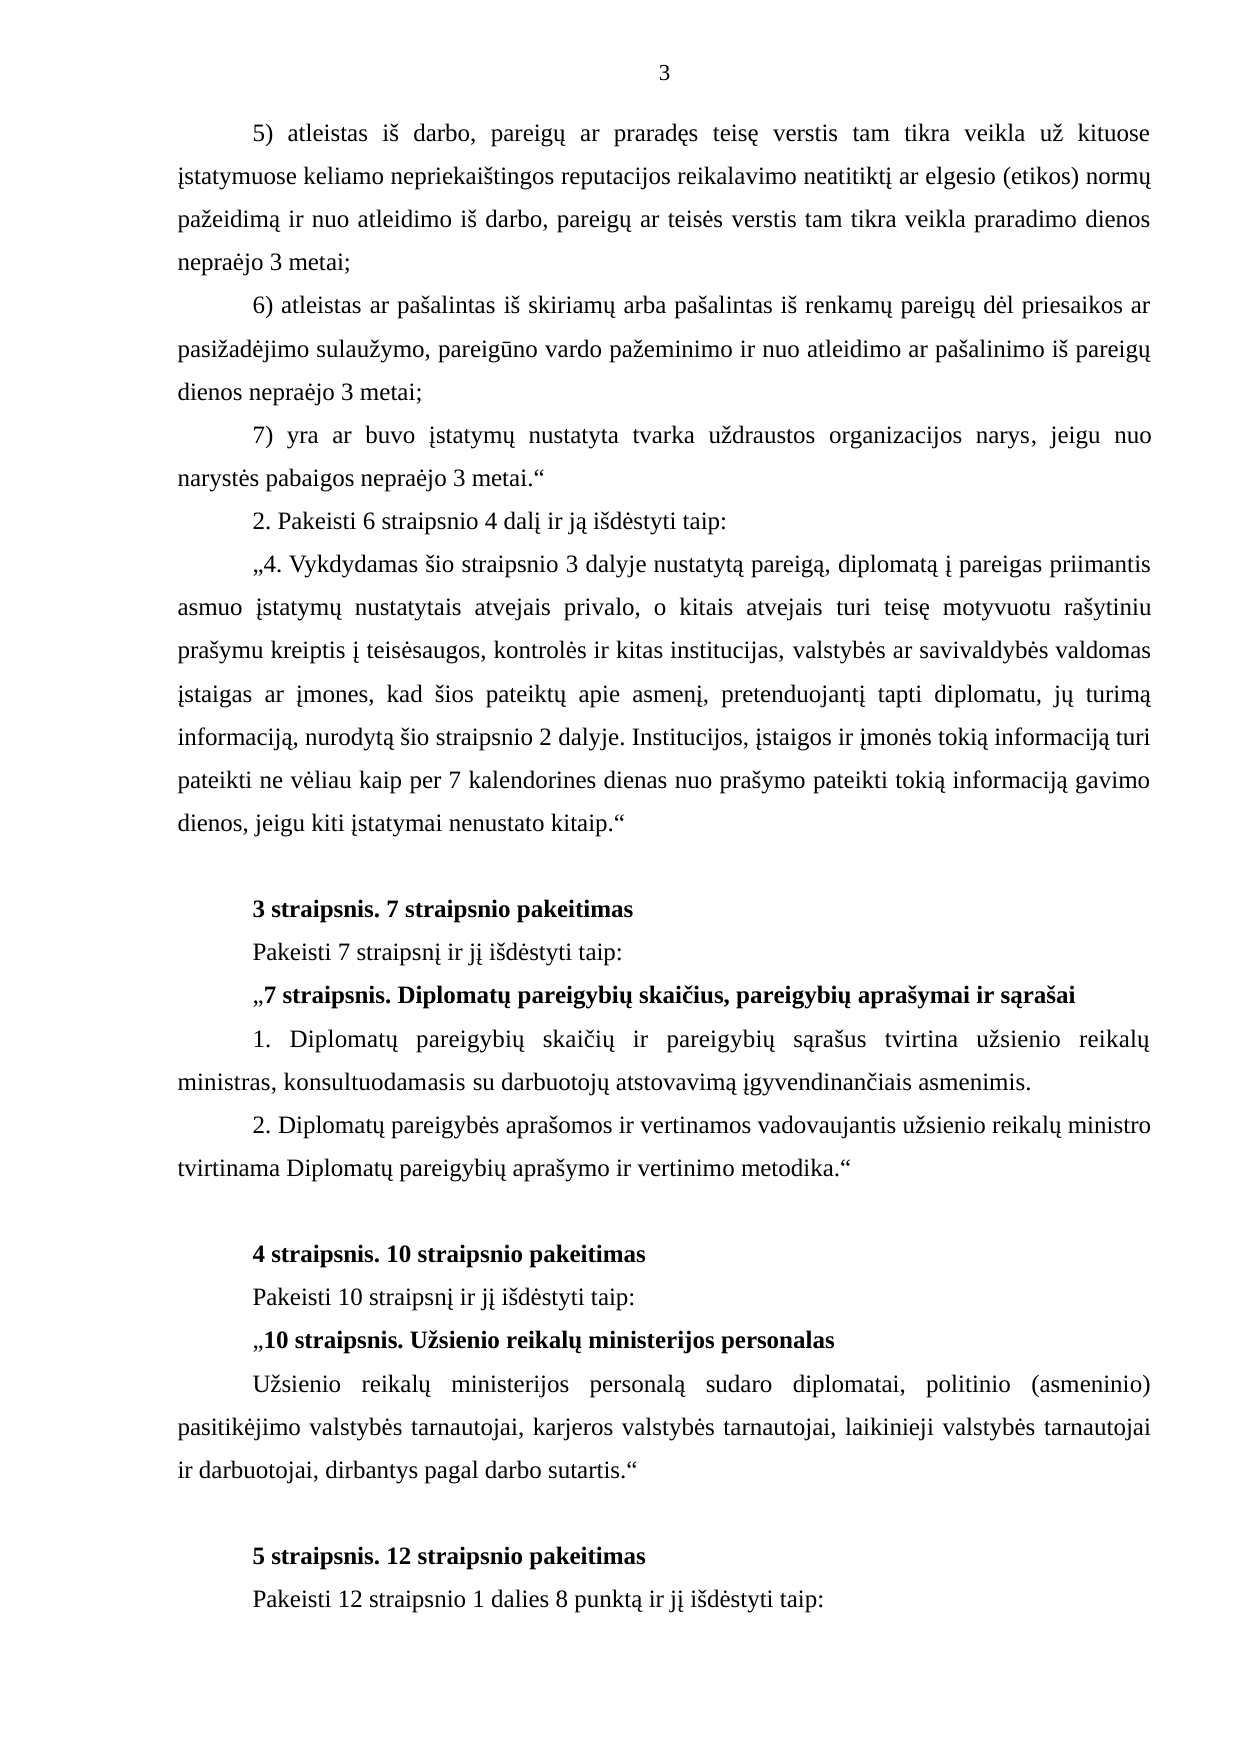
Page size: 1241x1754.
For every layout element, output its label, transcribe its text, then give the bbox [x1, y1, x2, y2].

text „4. Vykdydamas šio straipsnio 3 dalyje nustatytą pareigą, diplomatą į pareigas priimantis asmuo įstatymų nustatytais atvejais privalo, o kitais atvejais turi teisę motyvuotu rašytiniu prašymu kreiptis į teisėsaugos, kontrolės ir kitas institucijas, valstybės ar savivaldybės valdomas įstaigas ar įmones, kad šios pateiktų apie asmenį, pretenduojantį tapti diplomatu, jų turimą informaciją, nurodytą šio straipsnio 2 dalyje. Institucijos, įstaigos ir įmonės tokią informaciją turi pateikti ne vėliau kaip per 7 kalendorines dienas nuo prašymo pateikti tokią informaciją gavimo dienos, jeigu kiti įstatymai nenustato kitaip.“ [177, 549, 1152, 837]
text Užsienio reikalų ministerijos personalą sudaro diplomatai, politinio (asmeninio) pasitikėjimo valstybės tarnautojai, karjeros valstybės tarnautojai, laikinieji valstybės tarnautojai ir darbuotojai, dirbantys pagal darbo sutartis.“ [177, 1369, 1152, 1484]
text Pakeisti 12 straipsnio 1 dalies 8 punktą ir jį išdėstyti taip: [177, 1584, 1152, 1613]
text 5) atleistas iš darbo, pareigų ar praradęs teisę verstis tam tikra veikla už kituose įstatymuose keliamo nepriekaištingos reputacijos reikalavimo neatitiktį ar elgesio (etikos) normų pažeidimą ir nuo atleidimo iš darbo, pareigų ar teisės verstis tam tikra veikla praradimo dienos nepraėjo 3 metai; [177, 118, 1152, 276]
text 3 straipsnis. 7 straipsnio pakeitimas [177, 894, 1152, 923]
text 6) atleistas ar pašalintas iš skiriamų arba pašalintas iš renkamų pareigų dėl priesaikos ar pasižadėjimo sulaužymo, pareigūno vardo pažeminimo ir nuo atleidimo ar pašalinimo iš pareigų dienos nepraėjo 3 metai; [177, 291, 1152, 406]
text 2. Diplomatų pareigybės aprašomos ir vertinamos vadovaujantis užsienio reikalų ministro tvirtinama Diplomatų pareigybių aprašymo ir vertinimo metodika.“ [177, 1110, 1152, 1182]
text „10 straipsnis. Užsienio reikalų ministerijos personalas [177, 1326, 1152, 1354]
text „7 straipsnis. Diplomatų pareigybių skaičius, pareigybių aprašymai ir sąrašai [177, 981, 1152, 1009]
text 5 straipsnis. 12 straipsnio pakeitimas [177, 1541, 1152, 1570]
text Pakeisti 10 straipsnį ir jį išdėstyti taip: [177, 1282, 1152, 1311]
text 2. Pakeisti 6 straipsnio 4 dalį ir ją išdėstyti taip: [177, 506, 1152, 535]
text Pakeisti 7 straipsnį ir jį išdėstyti taip: [177, 937, 1152, 966]
text 7) yra ar buvo įstatymų nustatyta tvarka uždraustos organizacijos narys, jeigu nuo narystės pabaigos nepraėjo 3 metai.“ [177, 420, 1152, 492]
text 4 straipsnis. 10 straipsnio pakeitimas [177, 1239, 1152, 1268]
text 1. Diplomatų pareigybių skaičių ir pareigybių sąrašus tvirtina užsienio reikalų ministras, konsultuodamasis su darbuotojų atstovavimą įgyvendinančiais asmenimis. [177, 1024, 1152, 1096]
